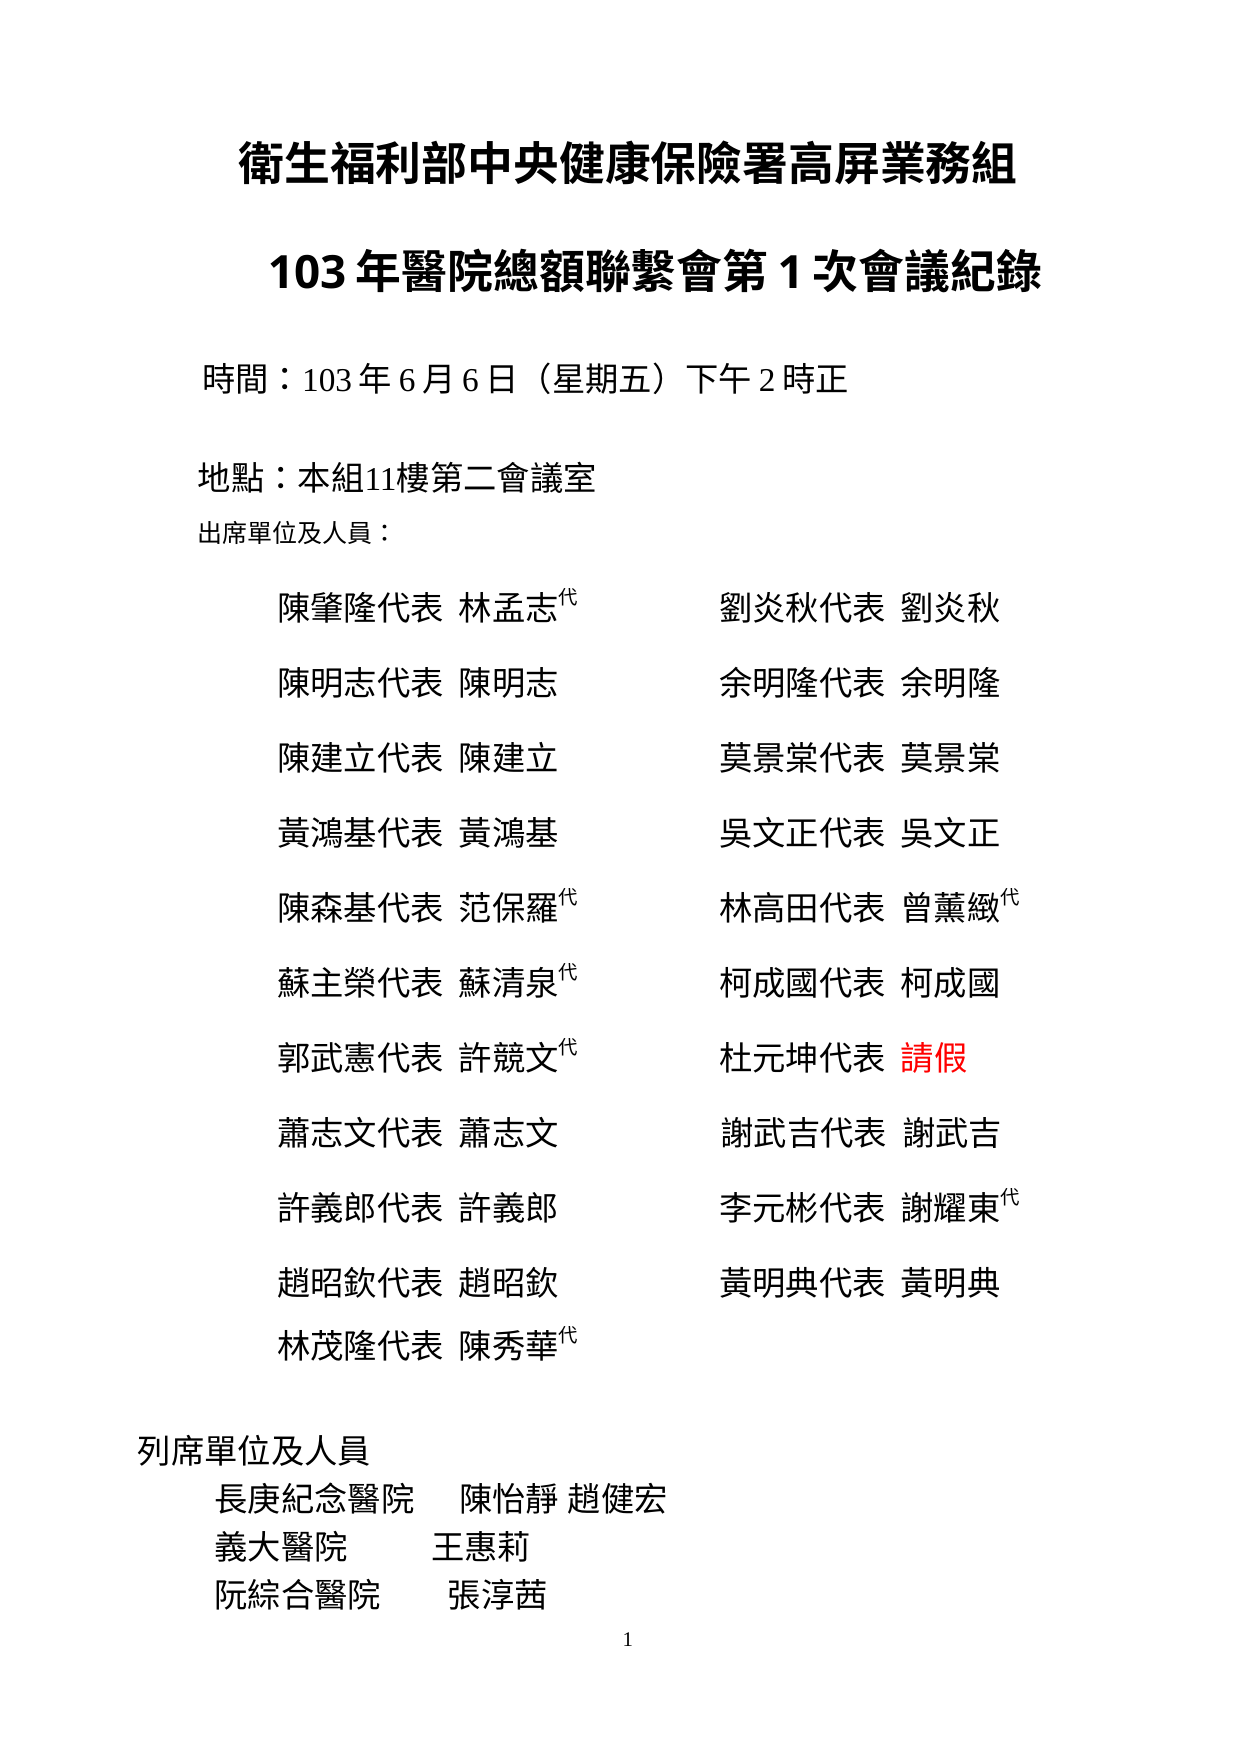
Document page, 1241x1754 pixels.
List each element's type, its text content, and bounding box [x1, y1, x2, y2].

table_cell 吳文正代表 吳文正 [708, 794, 1128, 869]
table_cell 郭武憲代表 許競文代 [266, 1019, 708, 1094]
table_cell 柯成國代表 柯成國 [708, 944, 1128, 1019]
text 阮綜合醫院 張淳茜 [148, 1569, 1045, 1617]
subtitle 時間：103年6月6日（星期五）下午2時正 [202, 339, 1107, 414]
subtitle 103年醫院總額聯繫會第1次會議紀錄 [202, 231, 1107, 306]
table_cell 余明隆代表 余明隆 [708, 644, 1128, 719]
text 長庚紀念醫院 陳怡靜 趙健宏 [148, 1473, 1045, 1521]
table_cell [708, 1319, 1128, 1369]
table_cell 趙昭欽代表 趙昭欽 [266, 1244, 708, 1319]
table_cell 許義郎代表 許義郎 [266, 1169, 708, 1244]
table_header 劉炎秋代表 劉炎秋 [708, 569, 1128, 644]
table_header 陳肇隆代表 林孟志代 [266, 569, 708, 644]
text 地點：本組11樓第二會議室 [148, 438, 1107, 513]
table_cell 林高田代表 曾薰緻代 [708, 869, 1128, 944]
table_cell 李元彬代表 謝耀東代 [708, 1169, 1128, 1244]
table_cell 林茂隆代表 陳秀華代 [266, 1319, 708, 1369]
table_cell 莫景棠代表 莫景棠 [708, 719, 1128, 794]
table_cell 黃明典代表 黃明典 [708, 1244, 1128, 1319]
text 義大醫院 王惠莉 [148, 1521, 1045, 1569]
text 出席單位及人員： [148, 513, 1107, 551]
table_cell 黃鴻基代表 黃鴻基 [266, 794, 708, 869]
table_cell 陳森基代表 范保羅代 [266, 869, 708, 944]
table_cell 蕭志文代表 蕭志文 [266, 1094, 708, 1169]
table_cell 陳明志代表 陳明志 [266, 644, 708, 719]
table_cell 陳建立代表 陳建立 [266, 719, 708, 794]
table_cell 蘇主榮代表 蘇清泉代 [266, 944, 708, 1019]
text 列席單位及人員 [138, 1424, 1045, 1473]
table_cell 杜元坤代表 請假 [708, 1019, 1128, 1094]
subtitle 衛生福利部中央健康保險署高屏業務組 [148, 123, 1107, 198]
table_cell 謝武吉代表 謝武吉 [708, 1094, 1128, 1169]
